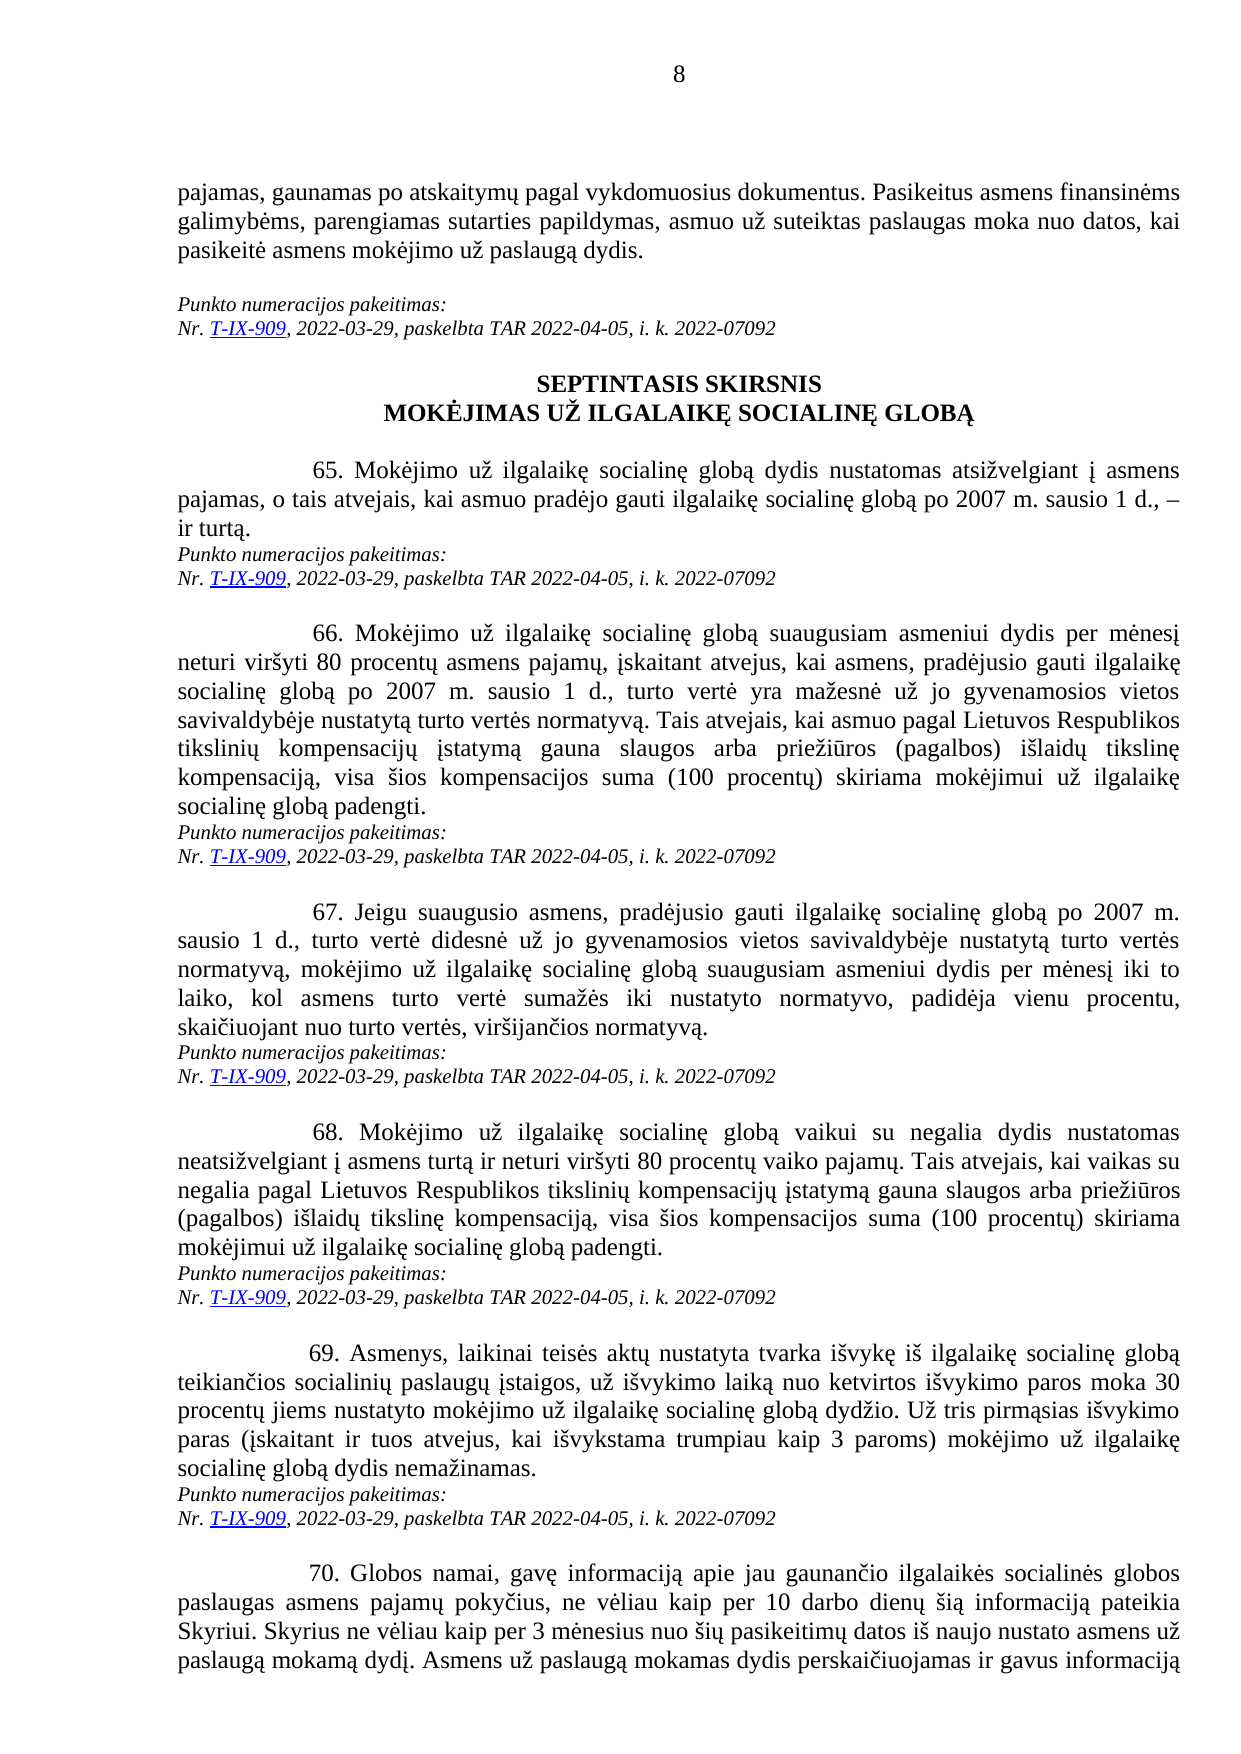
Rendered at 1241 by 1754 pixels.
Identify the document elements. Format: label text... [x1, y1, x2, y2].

text MOKĖJIMAS UŽ ILGALAIKĘ SOCIALINĘ GLOBĄ [177, 398, 1181, 427]
text Nr. T-IX-909, 2022-03-29, paskelbta TAR 2022-04-05, i. k. 2022-07092 [177, 1285, 1181, 1309]
text Punkto numeracijos pakeitimas: [177, 820, 1181, 844]
text Punkto numeracijos pakeitimas: [177, 542, 1181, 566]
text Punkto numeracijos pakeitimas: [177, 292, 1181, 316]
text Nr. T-IX-909, 2022-03-29, paskelbta TAR 2022-04-05, i. k. 2022-07092 [177, 316, 1181, 340]
text Nr. T-IX-909, 2022-03-29, paskelbta TAR 2022-04-05, i. k. 2022-07092 [177, 1506, 1181, 1530]
text SEPTINTASIS SKIRSNIS [177, 369, 1181, 398]
text 70. Globos namai, gavę informaciją apie jau gaunančio ilgalaikės socialinės globos paslaugas asmens pajamų pokyčius, ne vėliau kaip per 10 darbo dienų šią informaciją pateikia Skyriui. Skyrius ne vėliau kaip per 3 mėnesius nuo šių pasikeitimų datos iš naujo nustato asmens už paslaugą mokamą dydį. Asmens už paslaugą mokamas dydis perskaičiuojamas ir gavus informaciją [177, 1558, 1181, 1673]
text Nr. T-IX-909, 2022-03-29, paskelbta TAR 2022-04-05, i. k. 2022-07092 [177, 844, 1181, 868]
text Nr. T-IX-909, 2022-03-29, paskelbta TAR 2022-04-05, i. k. 2022-07092 [177, 1064, 1181, 1088]
text 66. Mokėjimo už ilgalaikę socialinę globą suaugusiam asmeniui dydis per mėnesį neturi viršyti 80 procentų asmens pajamų, įskaitant atvejus, kai asmens, pradėjusio gauti ilgalaikę socialinę globą po 2007 m. sausio 1 d., turto vertė yra mažesnė už jo gyvenamosios vietos savivaldybėje nustatytą turto vertės normatyvą. Tais atvejais, kai asmuo pagal Lietuvos Respublikos tikslinių kompensacijų įstatymą gauna slaugos arba priežiūros (pagalbos) išlaidų tikslinę kompensaciją, visa šios kompensacijos suma (100 procentų) skiriama mokėjimui už ilgalaikę socialinę globą padengti. [177, 618, 1181, 820]
text Nr. T-IX-909, 2022-03-29, paskelbta TAR 2022-04-05, i. k. 2022-07092 [177, 566, 1181, 590]
text Punkto numeracijos pakeitimas: [177, 1482, 1181, 1506]
text pajamas, gaunamas po atskaitymų pagal vykdomuosius dokumentus. Pasikeitus asmens finansinėms galimybėms, parengiamas sutarties papildymas, asmuo už suteiktas paslaugas moka nuo datos, kai pasikeitė asmens mokėjimo už paslaugą dydis. [177, 177, 1181, 263]
text 69. Asmenys, laikinai teisės aktų nustatyta tvarka išvykę iš ilgalaikę socialinę globą teikiančios socialinių paslaugų įstaigos, už išvykimo laiką nuo ketvirtos išvykimo paros moka 30 procentų jiems nustatyto mokėjimo už ilgalaikę socialinę globą dydžio. Už tris pirmąsias išvykimo paras (įskaitant ir tuos atvejus, kai išvykstama trumpiau kaip 3 paroms) mokėjimo už ilgalaikę socialinę globą dydis nemažinamas. [177, 1338, 1181, 1482]
text Punkto numeracijos pakeitimas: [177, 1040, 1181, 1064]
text 68. Mokėjimo už ilgalaikę socialinę globą vaikui su negalia dydis nustatomas neatsižvelgiant į asmens turtą ir neturi viršyti 80 procentų vaiko pajamų. Tais atvejais, kai vaikas su negalia pagal Lietuvos Respublikos tikslinių kompensacijų įstatymą gauna slaugos arba priežiūros (pagalbos) išlaidų tikslinę kompensaciją, visa šios kompensacijos suma (100 procentų) skiriama mokėjimui už ilgalaikę socialinę globą padengti. [177, 1117, 1181, 1261]
text Punkto numeracijos pakeitimas: [177, 1261, 1181, 1285]
text 65. Mokėjimo už ilgalaikę socialinę globą dydis nustatomas atsižvelgiant į asmens pajamas, o tais atvejais, kai asmuo pradėjo gauti ilgalaikę socialinę globą po 2007 m. sausio 1 d., – ir turtą. [177, 455, 1181, 542]
text 67. Jeigu suaugusio asmens, pradėjusio gauti ilgalaikę socialinę globą po 2007 m. sausio 1 d., turto vertė didesnė už jo gyvenamosios vietos savivaldybėje nustatytą turto vertės normatyvą, mokėjimo už ilgalaikę socialinę globą suaugusiam asmeniui dydis per mėnesį iki to laiko, kol asmens turto vertė sumažės iki nustatyto normatyvo, padidėja vienu procentu, skaičiuojant nuo turto vertės, viršijančios normatyvą. [177, 897, 1181, 1040]
